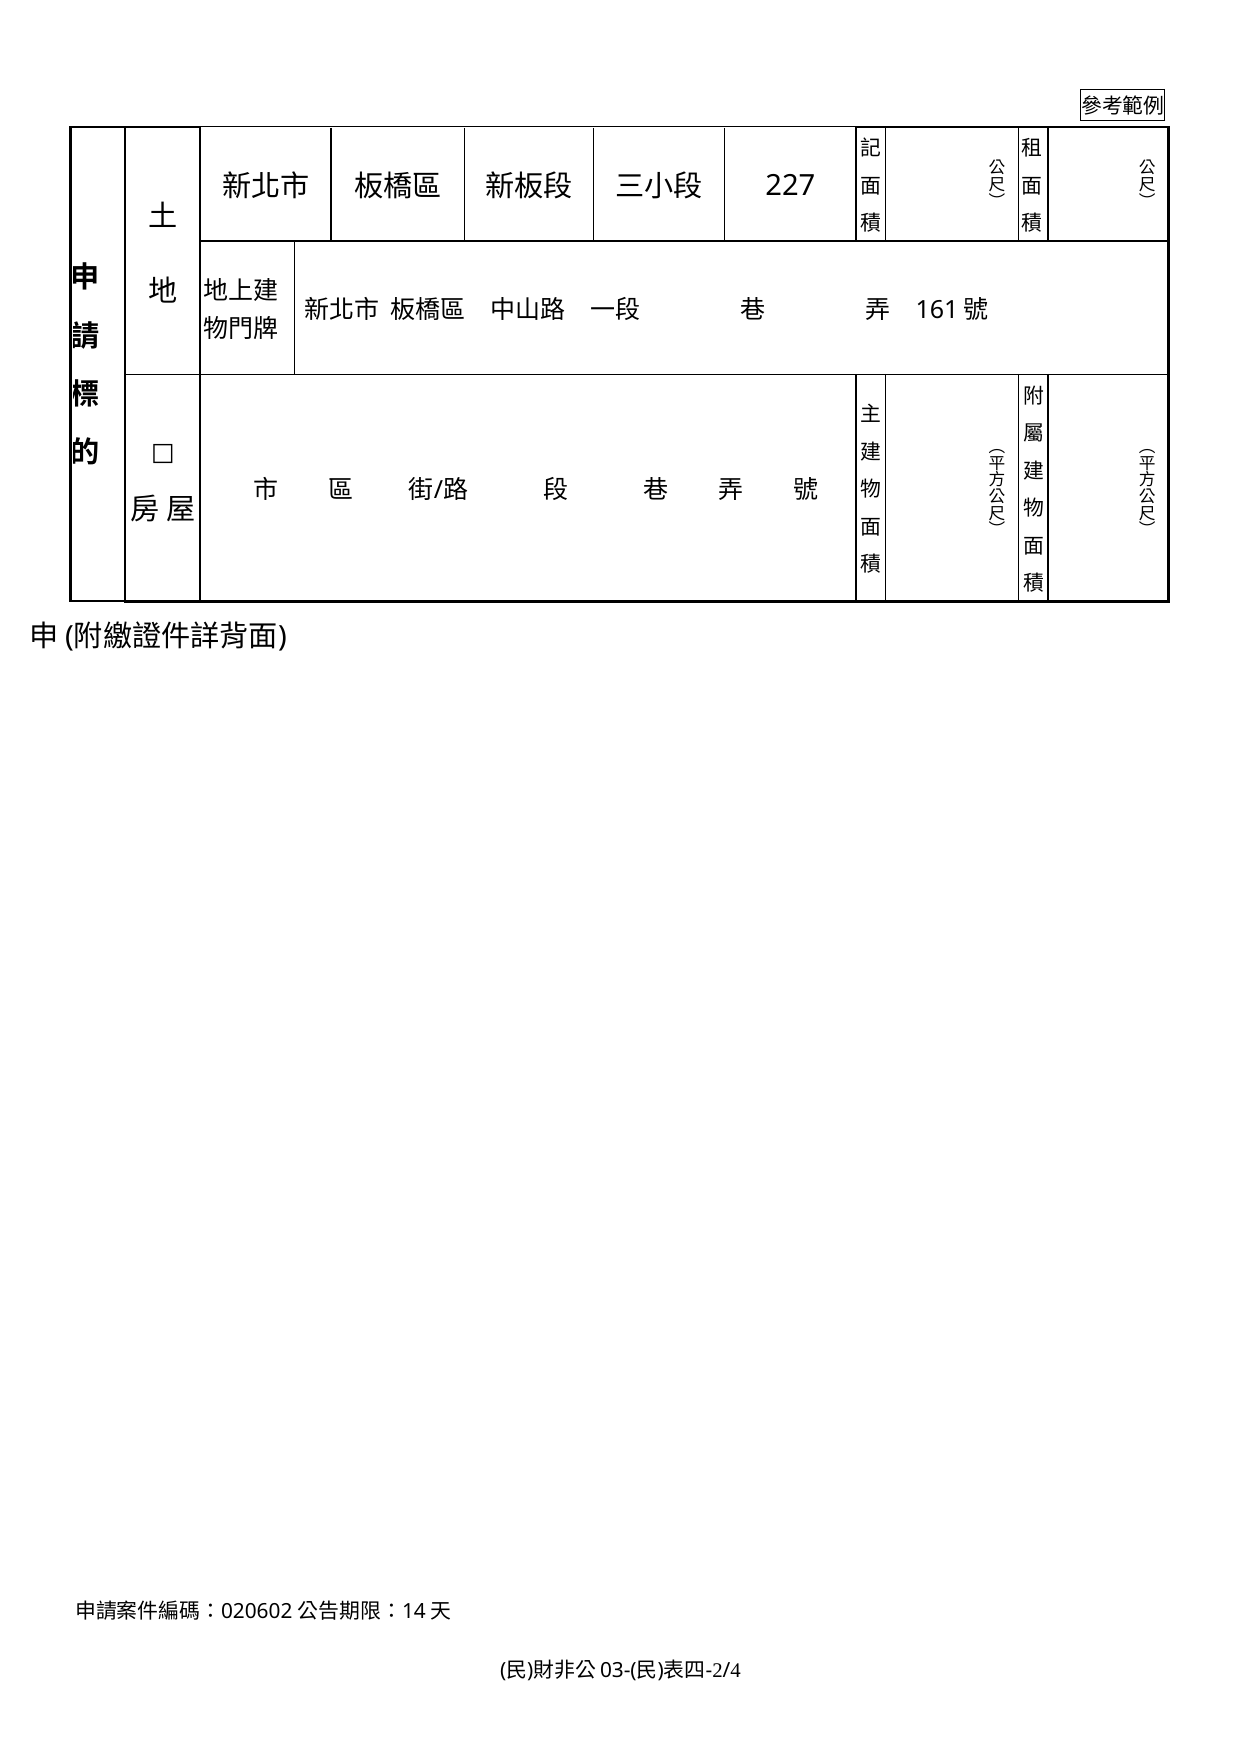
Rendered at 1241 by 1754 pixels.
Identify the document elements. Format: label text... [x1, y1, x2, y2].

table_cell 土 地 [126, 128, 199, 374]
table_cell 地上建物門牌 [201, 242, 294, 374]
table_cell 附屬建物面積 [1019, 375, 1047, 600]
text 申 (附繳證件詳背面) [72, 623, 770, 653]
table_cell 記 面積 [857, 128, 885, 240]
table_cell （平方公尺） [886, 375, 1018, 600]
table_cell 租面積 [1019, 128, 1047, 240]
table_cell 新北市 [201, 127, 331, 240]
table_cell 板橋區 [332, 127, 464, 240]
table_cell □ 房 屋 [126, 375, 199, 600]
table_cell （平方公尺） [1049, 375, 1167, 600]
table_cell 三小段 [594, 127, 724, 240]
table_cell 申 請 標 的 [72, 128, 124, 600]
table_cell （平方公尺） [886, 128, 1018, 240]
table_cell 主建物面積 [857, 375, 885, 600]
table_cell 新板段 [465, 127, 593, 240]
table_cell 市 區 街/路 段 巷 弄 號 [201, 375, 855, 600]
table_cell 227 [725, 127, 855, 240]
table_cell 新北市 板橋區 中山路 一段 巷 弄 161號 [295, 242, 1167, 374]
table_cell （平方公尺） [1049, 128, 1167, 240]
